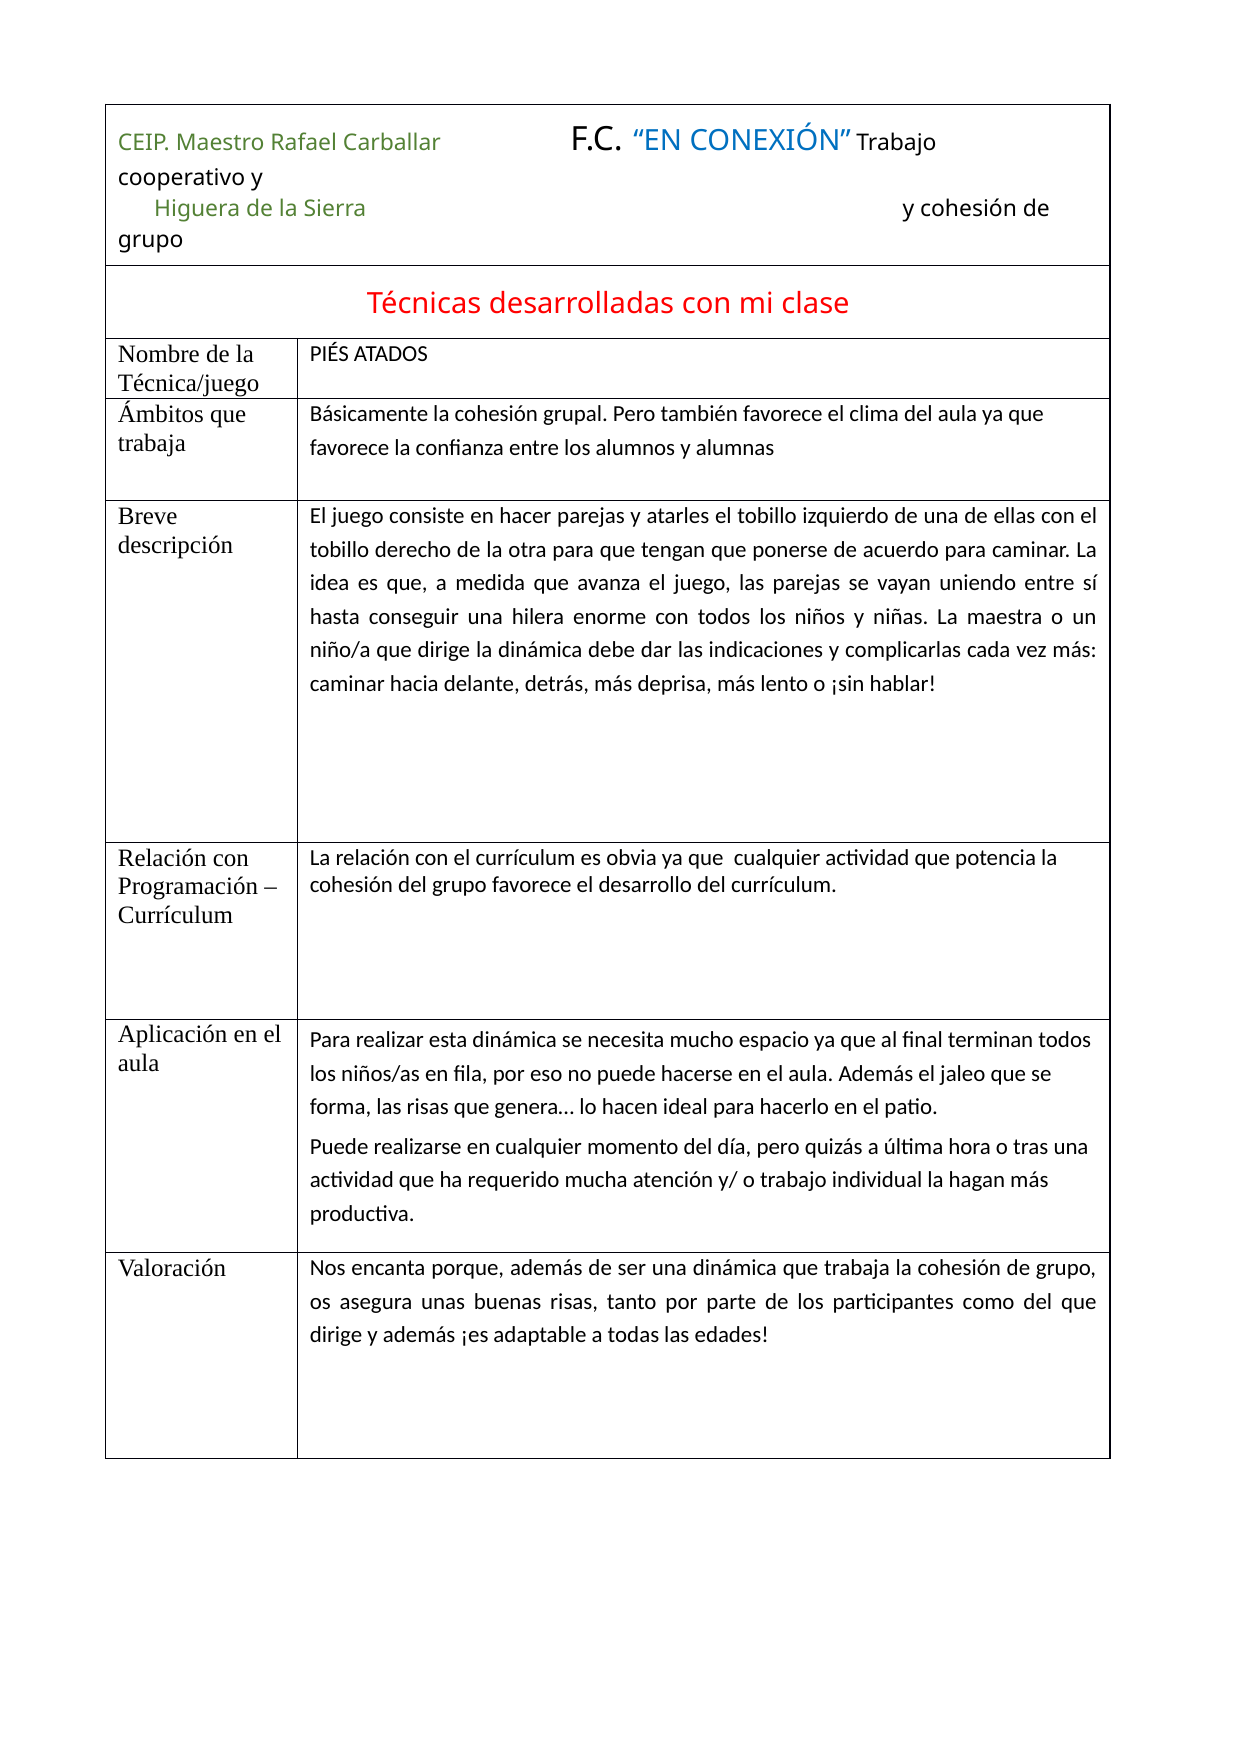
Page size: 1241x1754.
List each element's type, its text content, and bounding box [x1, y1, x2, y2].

table_header CEIP. Maestro Rafael Carballar F.C. “EN CONEXIÓN” Trabajo cooperativo y Higuera de la Sierra y cohesión de grupo [106, 105, 1109, 265]
table_cell Breve descripción [106, 501, 297, 842]
table_cell Nos encanta porque, además de ser una dinámica que trabaja la cohesión de grupo, os asegura unas buenas risas, tanto por parte de los participantes como del que dirige y además ¡es adaptable a todas las edades! [298, 1253, 1109, 1458]
table_cell Relación con Programación – Currículum [106, 843, 297, 1018]
table_cell PIÉS ATADOS [298, 339, 1109, 398]
table_cell Ámbitos que trabaja [106, 399, 297, 500]
table_cell Técnicas desarrolladas con mi clase [106, 266, 1109, 338]
table_cell Valoración [106, 1253, 297, 1458]
table_cell Básicamente la cohesión grupal. Pero también favorece el clima del aula ya que favorece la confianza entre los alumnos y alumnas [298, 399, 1109, 500]
table_cell Aplicación en el aula [106, 1020, 297, 1252]
table_cell Para realizar esta dinámica se necesita mucho espacio ya que al final terminan todos los niños/as en fila, por eso no puede hacerse en el aula. Además el jaleo que se forma, las risas que genera… lo hacen ideal para hacerlo en el patio. Puede realizarse en cualquier momento del día, pero quizás a última hora o tras una actividad que ha requerido mucha atención y/ o trabajo individual la hagan más productiva. [298, 1020, 1109, 1252]
table_cell Nombre de la Técnica/juego [106, 339, 297, 398]
table_cell El juego consiste en hacer parejas y atarles el tobillo izquierdo de una de ellas con el tobillo derecho de la otra para que tengan que ponerse de acuerdo para caminar. La idea es que, a medida que avanza el juego, las parejas se vayan uniendo entre sí hasta conseguir una hilera enorme con todos los niños y niñas. La maestra o un niño/a que dirige la dinámica debe dar las indicaciones y complicarlas cada vez más: caminar hacia delante, detrás, más deprisa, más lento o ¡sin hablar! [298, 501, 1109, 842]
table_cell La relación con el currículum es obvia ya que cualquier actividad que potencia la cohesión del grupo favorece el desarrollo del currículum. [298, 843, 1109, 1018]
